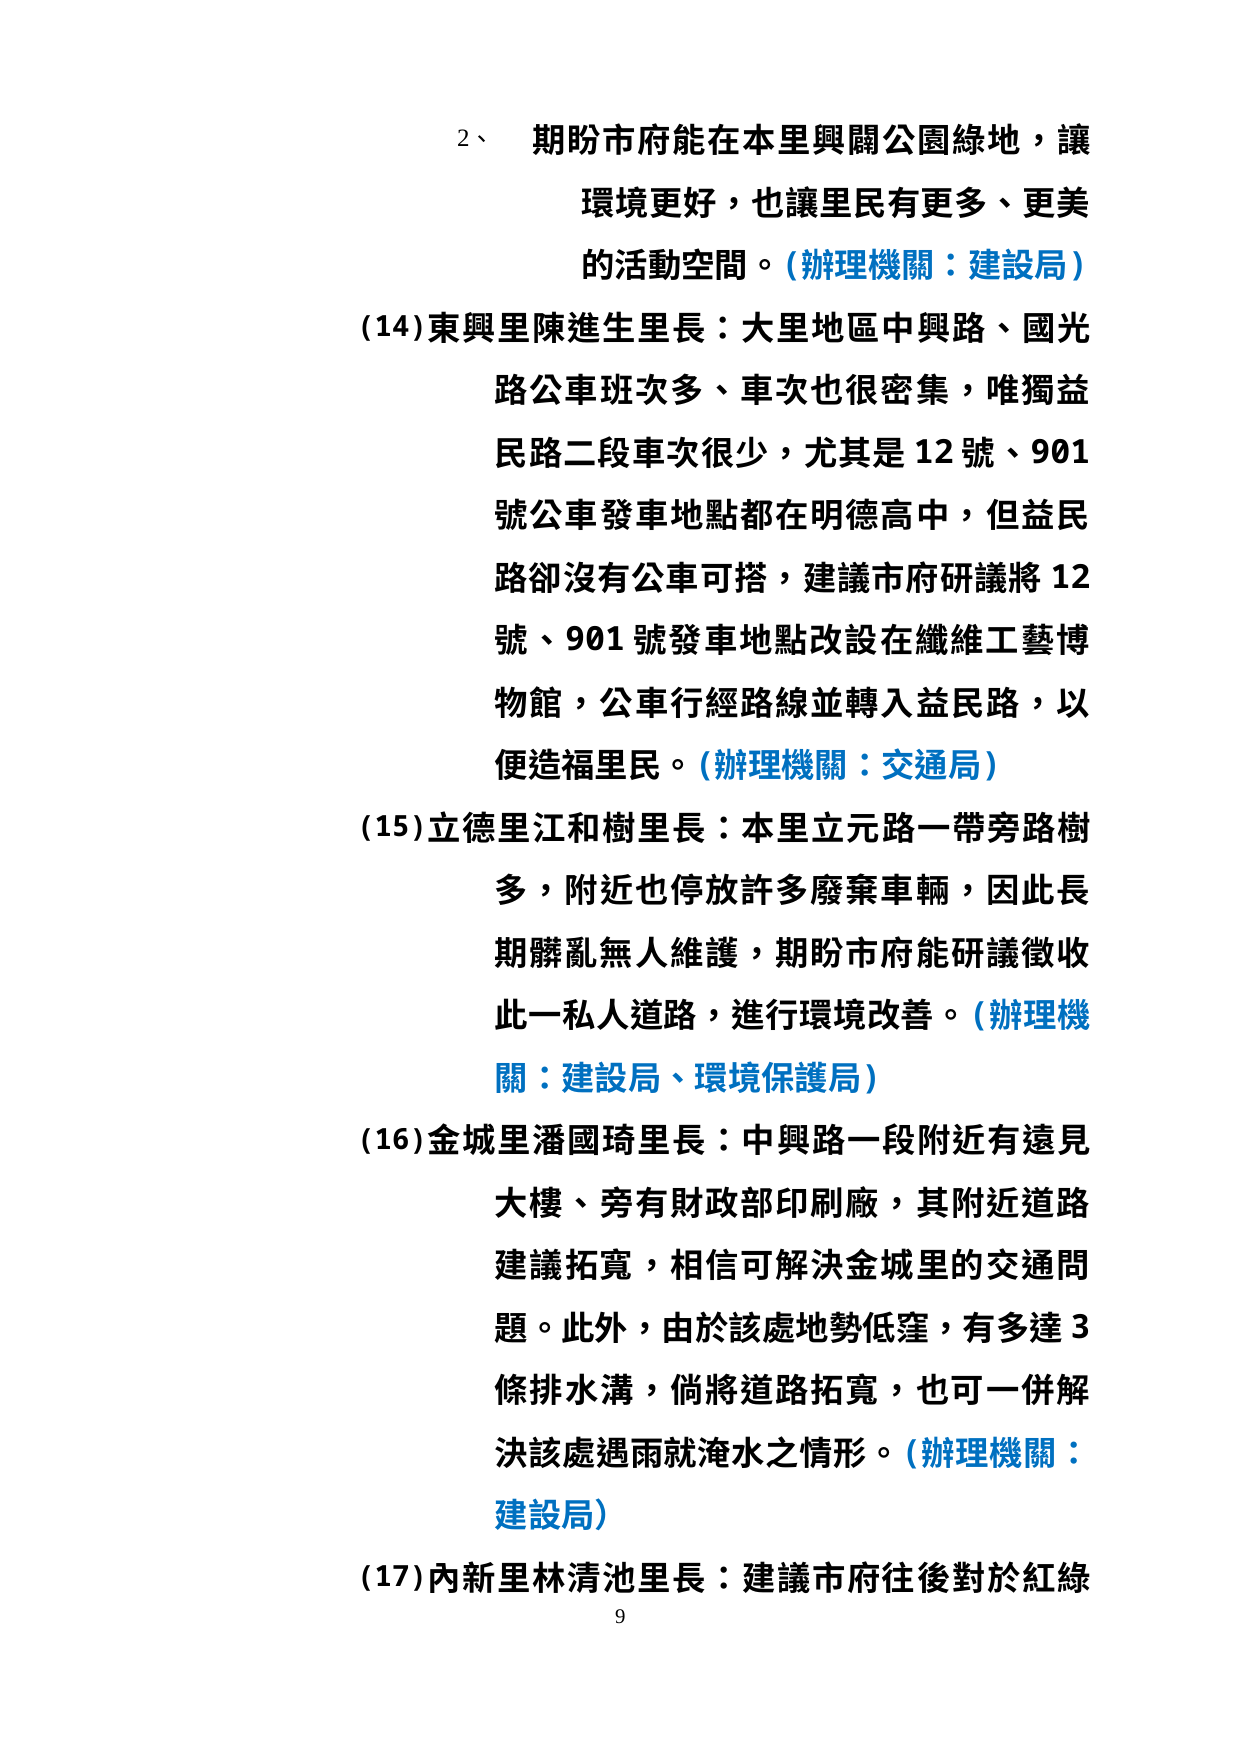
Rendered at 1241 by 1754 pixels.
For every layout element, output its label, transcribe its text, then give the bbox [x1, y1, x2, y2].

list 期盼市府能在本里興闢公園綠地，讓環境更好，也讓里民有更多、更美的活動空間。(辦理機關：建設局) [457, 96, 1090, 284]
list 金城里潘國琦里長：中興路一段附近有遠見大樓、旁有財政部印刷廠，其附近道路建議拓寬，相信可解決金城里的交通問題。此外，由於該處地勢低窪，有多達3條排水溝，倘將道路拓寬，也可一併解決該處遇雨就淹水之情形。(辦理機關：建設局） [357, 1096, 1090, 1534]
list 立德里江和樹里長：本里立元路一帶旁路樹多，附近也停放許多廢棄車輛，因此長期髒亂無人維護，期盼市府能研議徵收此一私人道路，進行環境改善。(辦理機關：建設局、環境保護局) [357, 784, 1090, 1096]
list 內新里林清池里長：建議市府往後對於紅綠燈、反光鏡等之申請予以放寬，不侷限於一定要取得里民同意書後才得以裝設，畢竟市民之交通安全應給予更多之重視，這才是里民之福。(辦理機關：交通局) [357, 1534, 1090, 1596]
list 東興里陳進生里長：大里地區中興路、國光路公車班次多、車次也很密集，唯獨益民路二段車次很少，尤其是12號、901號公車發車地點都在明德高中，但益民路卻沒有公車可搭，建議市府研議將12號、901號發車地點改設在纖維工藝博物館，公車行經路線並轉入益民路，以便造福里民。(辦理機關：交通局) [357, 284, 1090, 784]
